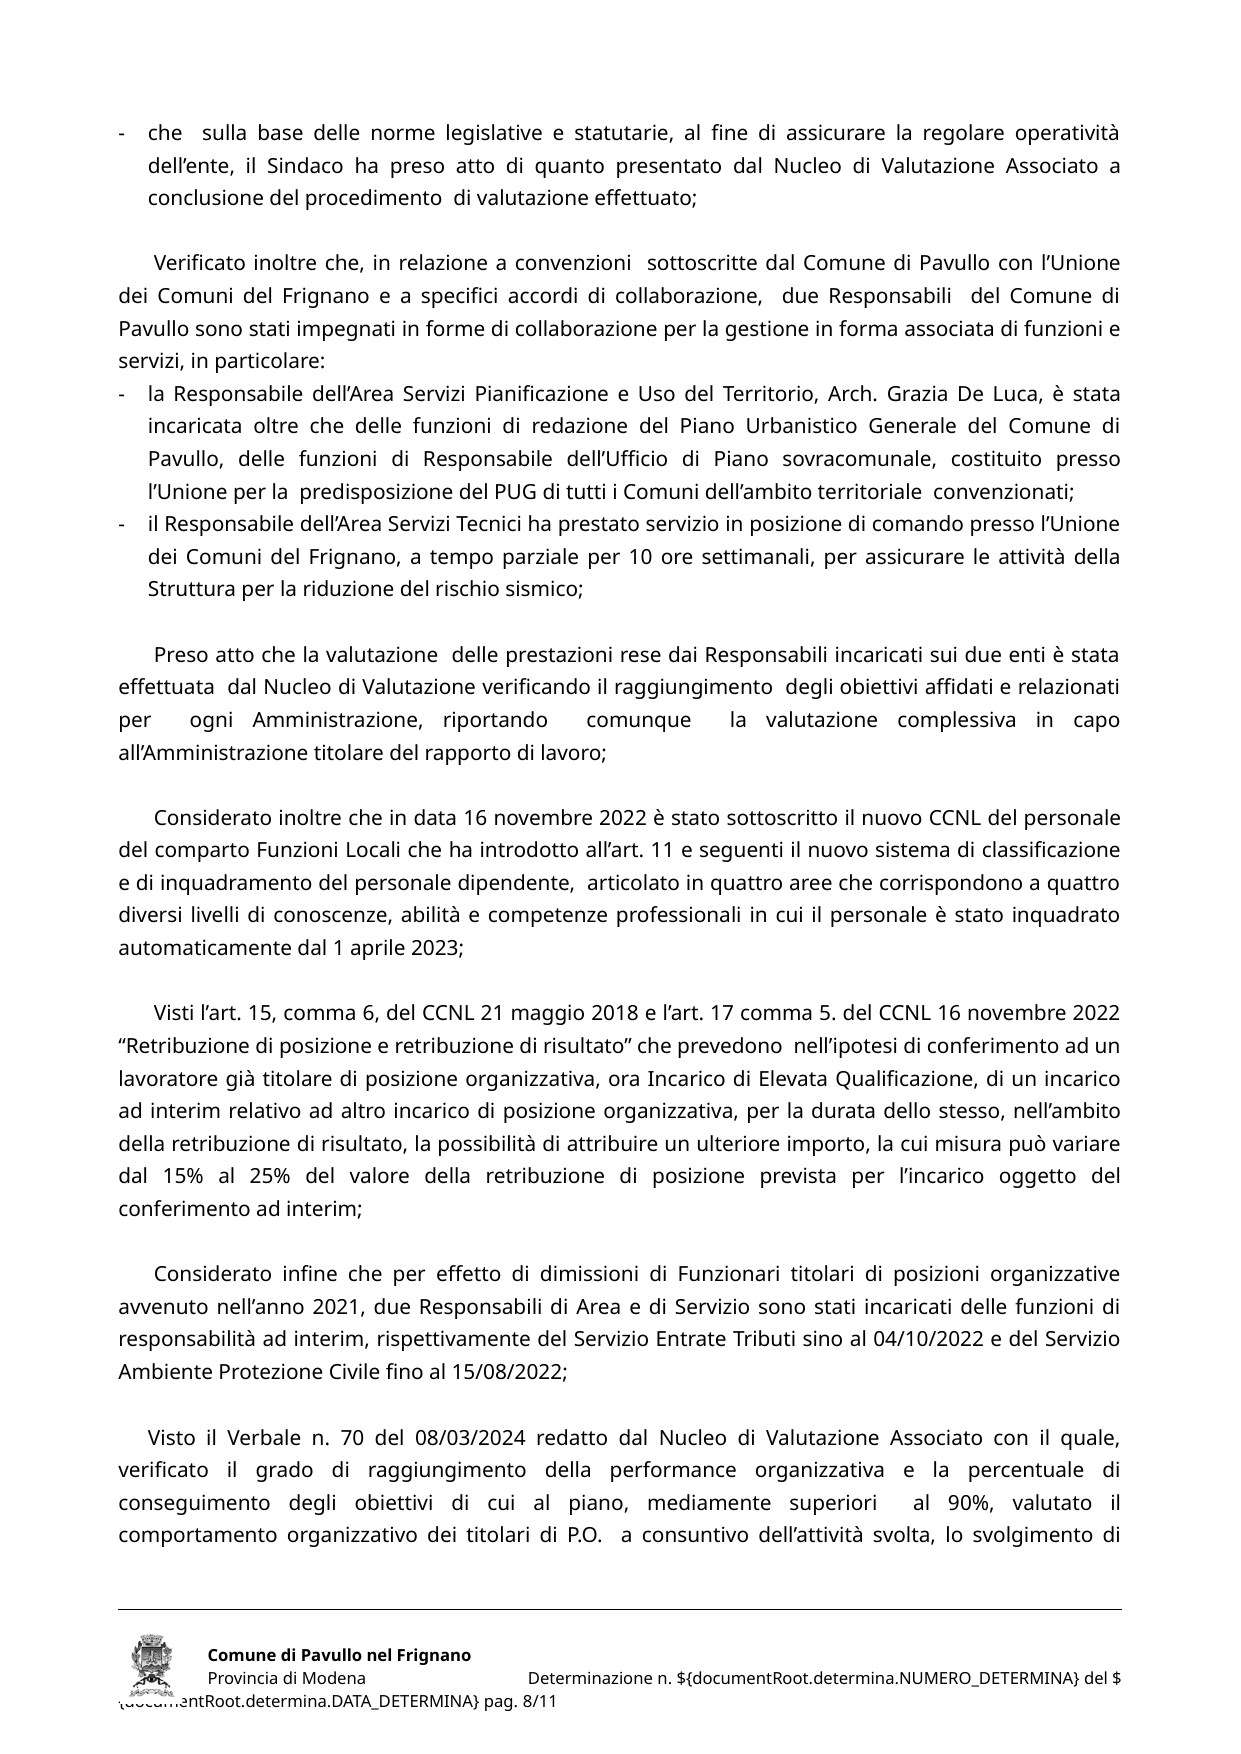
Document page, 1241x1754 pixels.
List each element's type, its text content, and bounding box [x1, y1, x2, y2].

list la Responsabile dell’Area Servizi Pianificazione e Uso del Territorio, Arch. Grazia De Luca, è stata incaricata oltre che delle funzioni di redazione del Piano Urbanistico Generale del Comune di Pavullo, delle funzioni di Responsabile dell’Ufficio di Piano sovracomunale, costituito presso l’Unione per la predisposizione del PUG di tutti i Comuni dell’ambito territoriale convenzionati; [118, 379, 1122, 505]
text Preso atto che la valutazione delle prestazioni rese dai Responsabili incaricati sui due enti è stata effettuata dal Nucleo di Valutazione verificando il raggiungimento degli obiettivi affidati e relazionati per ogni Amministrazione, riportando comunque la valutazione complessiva in capo all’Amministrazione titolare del rapporto di lavoro; [118, 640, 1122, 766]
text Visto il Verbale n. 70 del 08/03/2024 redatto dal Nucleo di Valutazione Associato con il quale, verificato il grado di raggiungimento della performance organizzativa e la percentuale di conseguimento degli obiettivi di cui al piano, mediamente superiori al 90%, valutato il comportamento organizzativo dei titolari di P.O. a consuntivo dell’attività svolta, lo svolgimento di [118, 1423, 1122, 1549]
text Visti l’art. 15, comma 6, del CCNL 21 maggio 2018 e l’art. 17 comma 5. del CCNL 16 novembre 2022 “Retribuzione di posizione e retribuzione di risultato” che prevedono nell’ipotesi di conferimento ad un lavoratore già titolare di posizione organizzativa, ora Incarico di Elevata Qualificazione, di un incarico ad interim relativo ad altro incarico di posizione organizzativa, per la durata dello stesso, nell’ambito della retribuzione di risultato, la possibilità di attribuire un ulteriore importo, la cui misura può variare dal 15% al 25% del valore della retribuzione di posizione prevista per l’incarico oggetto del conferimento ad interim; [118, 998, 1122, 1222]
list il Responsabile dell’Area Servizi Tecnici ha prestato servizio in posizione di comando presso l’Unione dei Comuni del Frignano, a tempo parziale per 10 ore settimanali, per assicurare le attività della Struttura per la riduzione del rischio sismico; [118, 509, 1122, 603]
text Considerato infine che per effetto di dimissioni di Funzionari titolari di posizioni organizzative avvenuto nell’anno 2021, due Responsabili di Area e di Servizio sono stati incaricati delle funzioni di responsabilità ad interim, rispettivamente del Servizio Entrate Tributi sino al 04/10/2022 e del Servizio Ambiente Protezione Civile fino al 15/08/2022; [118, 1259, 1122, 1386]
text Verificato inoltre che, in relazione a convenzioni sottoscritte dal Comune di Pavullo con l’Unione dei Comuni del Frignano e a specifici accordi di collaborazione, due Responsabili del Comune di Pavullo sono stati impegnati in forme di collaborazione per la gestione in forma associata di funzioni e servizi, in particolare: [118, 248, 1122, 375]
picture [120, 1631, 183, 1704]
list che sulla base delle norme legislative e statutarie, al fine di assicurare la regolare operatività dell’ente, il Sindaco ha preso atto di quanto presentato dal Nucleo di Valutazione Associato a conclusione del procedimento di valutazione effettuato; [118, 118, 1122, 212]
text Considerato inoltre che in data 16 novembre 2022 è stato sottoscritto il nuovo CCNL del personale del comparto Funzioni Locali che ha introdotto all’art. 11 e seguenti il nuovo sistema di classificazione e di inquadramento del personale dipendente, articolato in quattro aree che corrispondono a quattro diversi livelli di conoscenze, abilità e competenze professionali in cui il personale è stato inquadrato automaticamente dal 1 aprile 2023; [118, 803, 1122, 962]
